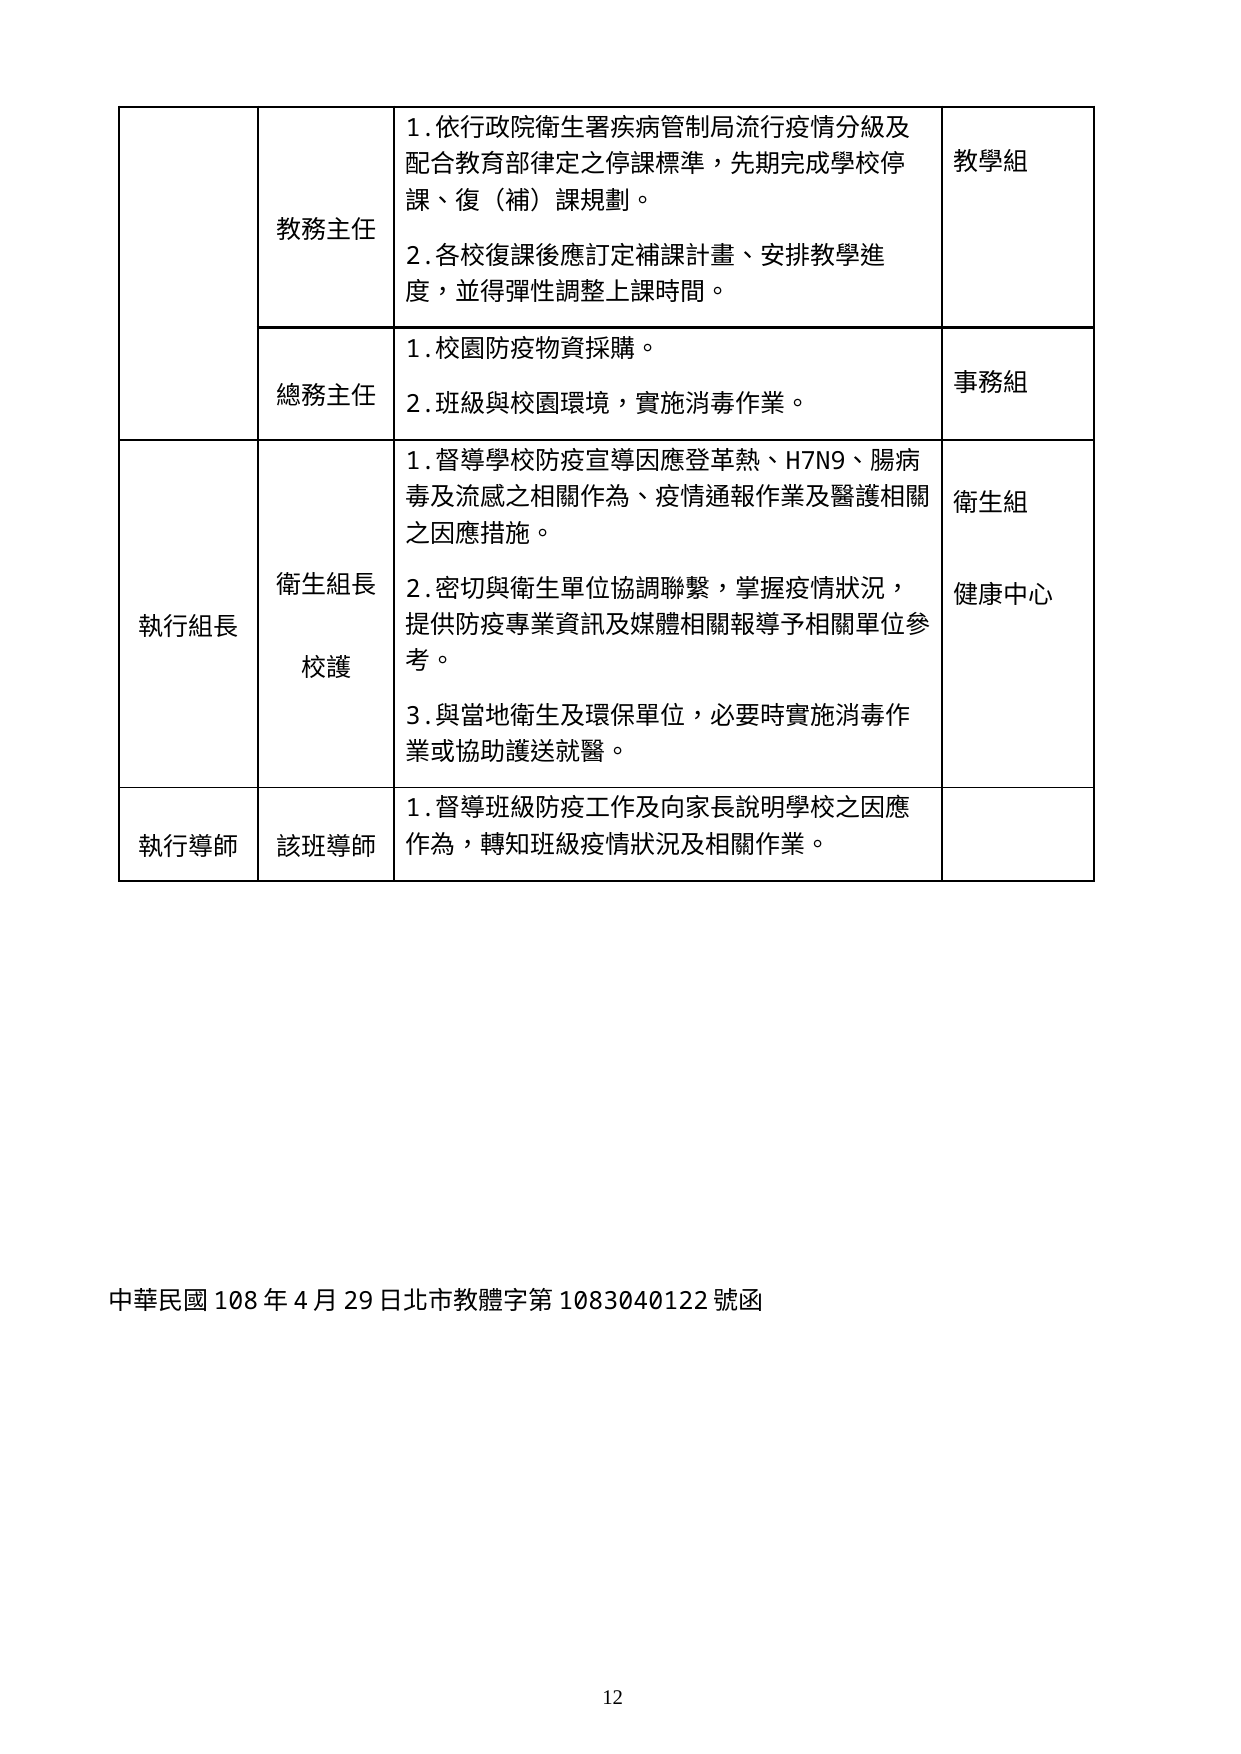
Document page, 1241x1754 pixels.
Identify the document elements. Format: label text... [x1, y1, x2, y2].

text 中華民國108年4月29日北市教體字第1083040122號函 [108, 1257, 1117, 1319]
table_cell 1.校園防疫物資採購。 2.班級與校園環境，實施消毒作業。 [395, 329, 941, 438]
table_cell 衛生組 健康中心 [943, 441, 1093, 787]
table_cell 教務主任 [259, 108, 393, 326]
table_cell 1.依行政院衛生署疾病管制局流行疫情分級及配合教育部律定之停課標準，先期完成學校停課、復（補）課規劃。 2.各校復課後應訂定補課計畫、安排教學進度，並得彈性調整上課時間。 [395, 108, 941, 326]
table_cell 總務主任 [259, 329, 393, 438]
table_cell 事務組 [943, 329, 1093, 438]
table_cell 執行組長 [120, 441, 257, 787]
table_cell 1.督導學校防疫宣導因應登革熱、H7N9、腸病毒及流感之相關作為、疫情通報作業及醫護相關之因應措施。 2.密切與衛生單位協調聯繫，掌握疫情狀況，提供防疫專業資訊及媒體相關報導予相關單位參考。 3.與當地衛生及環保單位，必要時實施消毒作業或協助護送就醫。 [395, 441, 941, 787]
table_cell 1.督導班級防疫工作及向家長說明學校之因應作為，轉知班級疫情狀況及相關作業。 [395, 788, 941, 879]
table_cell 衛生組長 校護 [259, 441, 393, 787]
table_cell 執行導師 [120, 788, 257, 879]
table_cell [120, 108, 257, 438]
table_cell 該班導師 [259, 788, 393, 879]
table_cell 教學組 [943, 108, 1093, 326]
table_cell [943, 788, 1093, 879]
